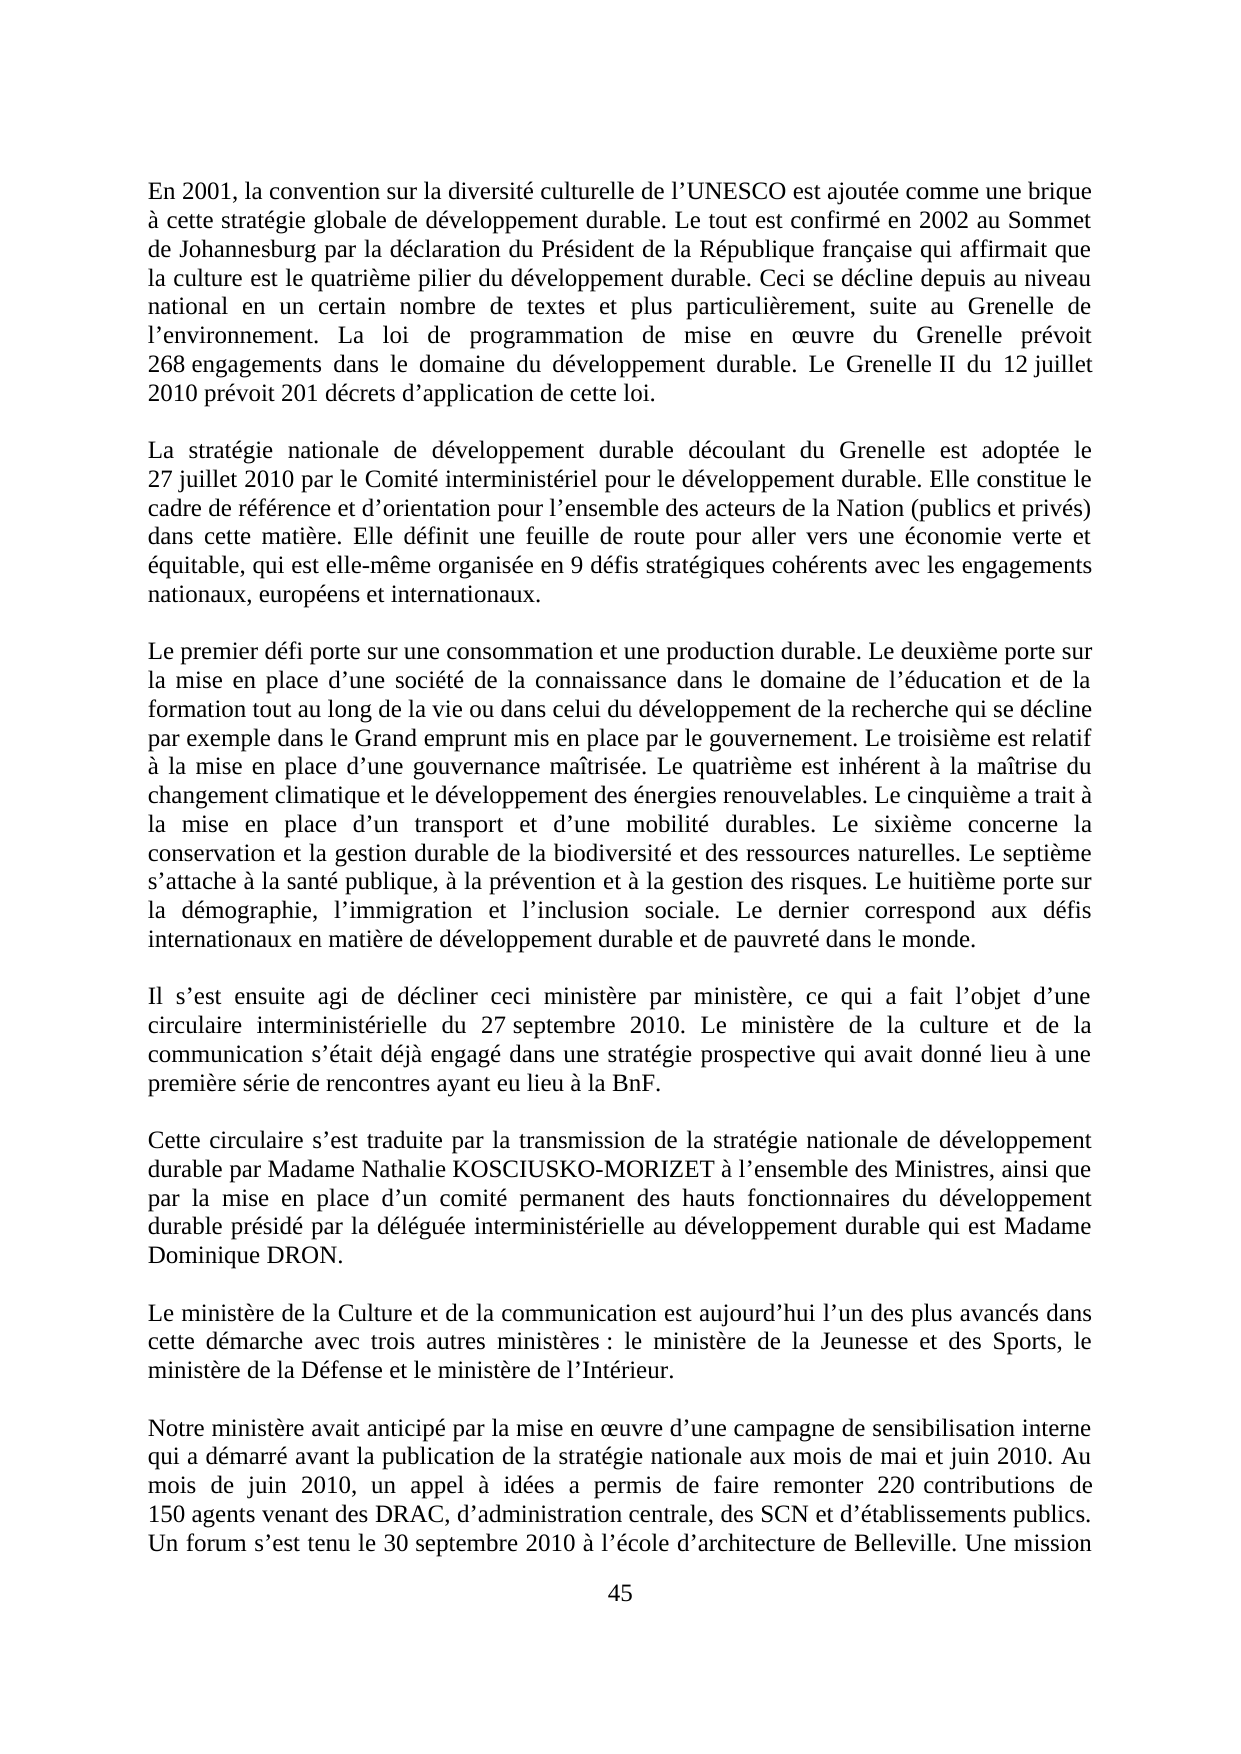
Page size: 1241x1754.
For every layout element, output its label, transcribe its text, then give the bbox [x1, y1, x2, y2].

text Le ministère de la Culture et de la communication est aujourd’hui l’un des plus avancés dans cette démarche avec trois autres ministères : le ministère de la Jeunesse et des Sports, le ministère de la Défense et le ministère de l’Intérieur. [148, 1298, 1093, 1384]
text Notre ministère avait anticipé par la mise en œuvre d’une campagne de sensibilisation interne qui a démarré avant la publication de la stratégie nationale aux mois de mai et juin 2010. Au mois de juin 2010, un appel à idées a permis de faire remonter 220 contributions de 150 agents venant des DRAC, d’administration centrale, des SCN et d’établissements publics. Un forum s’est tenu le 30 septembre 2010 à l’école d’architecture de Belleville. Une mission [148, 1413, 1093, 1556]
text En 2001, la convention sur la diversité culturelle de l’UNESCO est ajoutée comme une brique à cette stratégie globale de développement durable. Le tout est confirmé en 2002 au Sommet de Johannesburg par la déclaration du Président de la République française qui affirmait que la culture est le quatrième pilier du développement durable. Ceci se décline depuis au niveau national en un certain nombre de textes et plus particulièrement, suite au Grenelle de l’environnement. La loi de programmation de mise en œuvre du Grenelle prévoit 268 engagements dans le domaine du développement durable. Le Grenelle II du 12 juillet 2010 prévoit 201 décrets d’application de cette loi. [148, 176, 1093, 406]
text Cette circulaire s’est traduite par la transmission de la stratégie nationale de développement durable par Madame Nathalie KOSCIUSKO-MORIZET à l’ensemble des Ministres, ainsi que par la mise en place d’un comité permanent des hauts fonctionnaires du développement durable présidé par la déléguée interministérielle au développement durable qui est Madame Dominique DRON. [148, 1125, 1093, 1269]
text Le premier défi porte sur une consommation et une production durable. Le deuxième porte sur la mise en place d’une société de la connaissance dans le domaine de l’éducation et de la formation tout au long de la vie ou dans celui du développement de la recherche qui se décline par exemple dans le Grand emprunt mis en place par le gouvernement. Le troisième est relatif à la mise en place d’une gouvernance maîtrisée. Le quatrième est inhérent à la maîtrise du changement climatique et le développement des énergies renouvelables. Le cinquième a trait à la mise en place d’un transport et d’une mobilité durables. Le sixième concerne la conservation et la gestion durable de la biodiversité et des ressources naturelles. Le septième s’attache à la santé publique, à la prévention et à la gestion des risques. Le huitième porte sur la démographie, l’immigration et l’inclusion sociale. Le dernier correspond aux défis internationaux en matière de développement durable et de pauvreté dans le monde. [148, 636, 1093, 953]
text La stratégie nationale de développement durable découlant du Grenelle est adoptée le 27 juillet 2010 par le Comité interministériel pour le développement durable. Elle constitue le cadre de référence et d’orientation pour l’ensemble des acteurs de la Nation (publics et privés) dans cette matière. Elle définit une feuille de route pour aller vers une économie verte et équitable, qui est elle-même organisée en 9 défis stratégiques cohérents avec les engagements nationaux, européens et internationaux. [148, 435, 1093, 608]
text Il s’est ensuite agi de décliner ceci ministère par ministère, ce qui a fait l’objet d’une circulaire interministérielle du 27 septembre 2010. Le ministère de la culture et de la communication s’était déjà engagé dans une stratégie prospective qui avait donné lieu à une première série de rencontres ayant eu lieu à la BnF. [148, 981, 1093, 1096]
